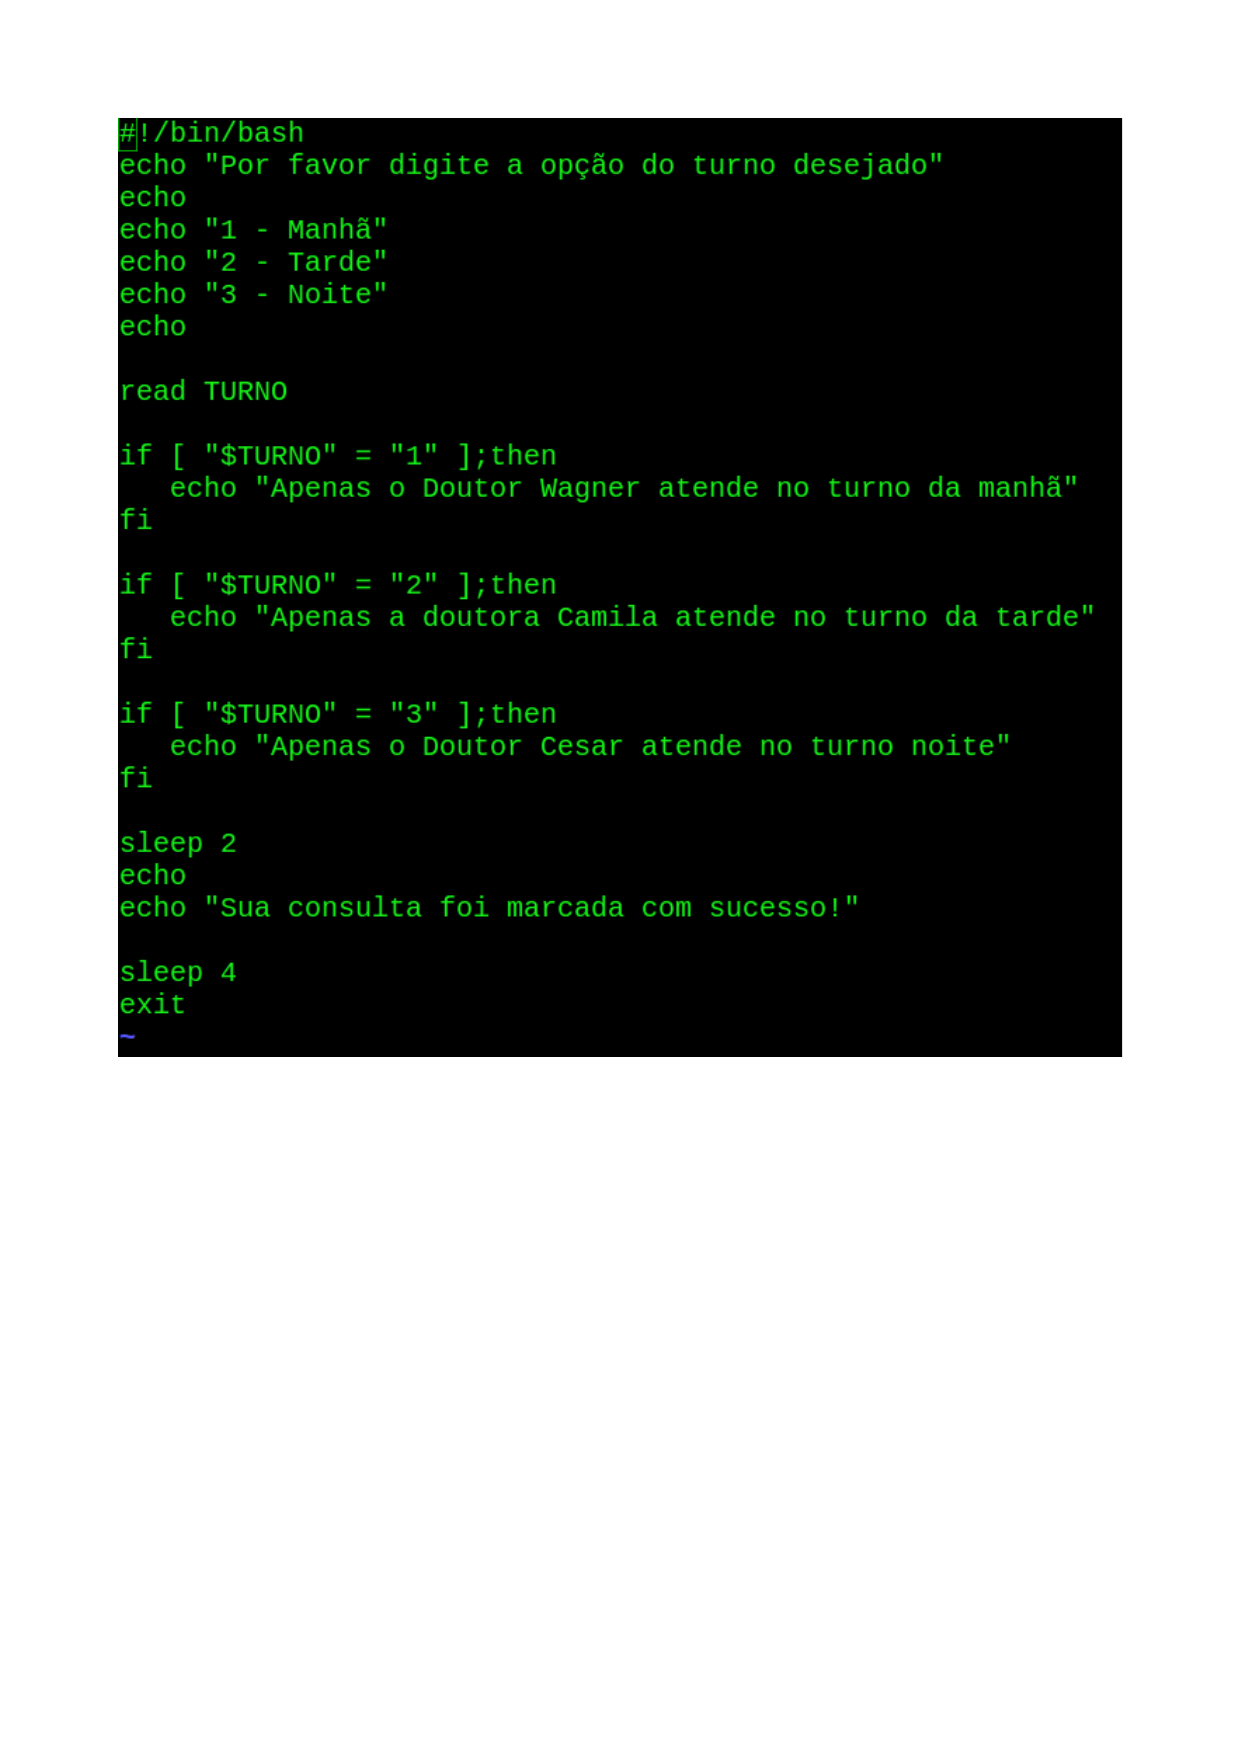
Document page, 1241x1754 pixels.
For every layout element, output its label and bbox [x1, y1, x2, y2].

picture [118, 118, 1123, 1057]
